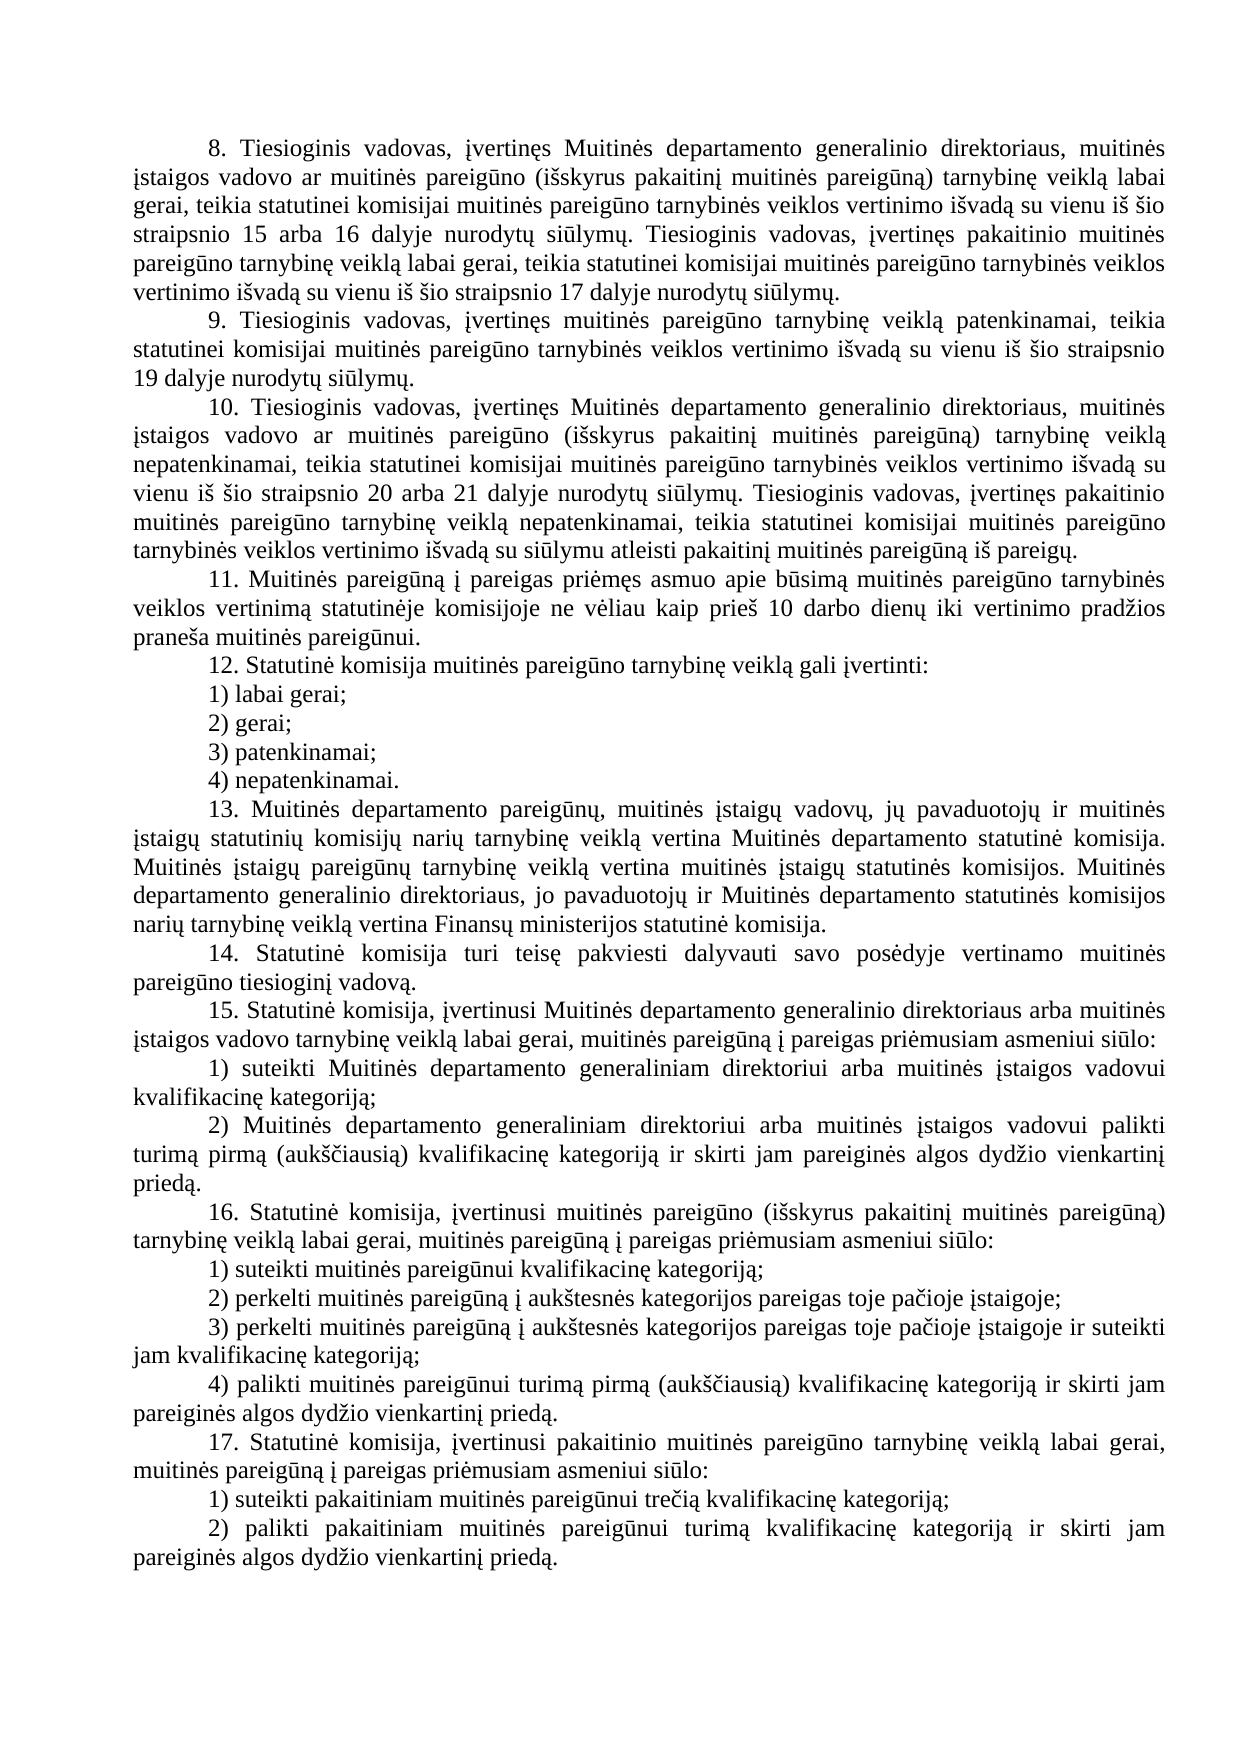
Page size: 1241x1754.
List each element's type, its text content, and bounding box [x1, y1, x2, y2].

text 9. Tiesioginis vadovas, įvertinęs muitinės pareigūno tarnybinę veiklą patenkinamai, teikia statutinei komisijai muitinės pareigūno tarnybinės veiklos vertinimo išvadą su vienu iš šio straipsnio 19 dalyje nurodytų siūlymų. [133, 305, 1167, 392]
text 1) suteikti muitinės pareigūnui kvalifikacinę kategoriją; [133, 1254, 1167, 1283]
text 8. Tiesioginis vadovas, įvertinęs Muitinės departamento generalinio direktoriaus, muitinės įstaigos vadovo ar muitinės pareigūno (išskyrus pakaitinį muitinės pareigūną) tarnybinę veiklą labai gerai, teikia statutinei komisijai muitinės pareigūno tarnybinės veiklos vertinimo išvadą su vienu iš šio straipsnio 15 arba 16 dalyje nurodytų siūlymų. Tiesioginis vadovas, įvertinęs pakaitinio muitinės pareigūno tarnybinę veiklą labai gerai, teikia statutinei komisijai muitinės pareigūno tarnybinės veiklos vertinimo išvadą su vienu iš šio straipsnio 17 dalyje nurodytų siūlymų. [133, 133, 1167, 305]
text 15. Statutinė komisija, įvertinusi Muitinės departamento generalinio direktoriaus arba muitinės įstaigos vadovo tarnybinę veiklą labai gerai, muitinės pareigūną į pareigas priėmusiam asmeniui siūlo: [133, 995, 1167, 1053]
text 17. Statutinė komisija, įvertinusi pakaitinio muitinės pareigūno tarnybinę veiklą labai gerai, muitinės pareigūną į pareigas priėmusiam asmeniui siūlo: [133, 1427, 1167, 1484]
text 1) labai gerai; [133, 679, 1167, 708]
text 13. Muitinės departamento pareigūnų, muitinės įstaigų vadovų, jų pavaduotojų ir muitinės įstaigų statutinių komisijų narių tarnybinę veiklą vertina Muitinės departamento statutinė komisija. Muitinės įstaigų pareigūnų tarnybinę veiklą vertina muitinės įstaigų statutinės komisijos. Muitinės departamento generalinio direktoriaus, jo pavaduotojų ir Muitinės departamento statutinės komisijos narių tarnybinę veiklą vertina Finansų ministerijos statutinė komisija. [133, 794, 1167, 938]
text 11. Muitinės pareigūną į pareigas priėmęs asmuo apie būsimą muitinės pareigūno tarnybinės veiklos vertinimą statutinėje komisijoje ne vėliau kaip prieš 10 darbo dienų iki vertinimo pradžios praneša muitinės pareigūnui. [133, 564, 1167, 650]
text 16. Statutinė komisija, įvertinusi muitinės pareigūno (išskyrus pakaitinį muitinės pareigūną) tarnybinę veiklą labai gerai, muitinės pareigūną į pareigas priėmusiam asmeniui siūlo: [133, 1197, 1167, 1254]
text 3) perkelti muitinės pareigūną į aukštesnės kategorijos pareigas toje pačioje įstaigoje ir suteikti jam kvalifikacinę kategoriją; [133, 1312, 1167, 1369]
text 14. Statutinė komisija turi teisę pakviesti dalyvauti savo posėdyje vertinamo muitinės pareigūno tiesioginį vadovą. [133, 938, 1167, 995]
text 3) patenkinamai; [133, 737, 1167, 765]
text 2) gerai; [133, 708, 1167, 737]
text 1) suteikti pakaitiniam muitinės pareigūnui trečią kvalifikacinę kategoriją; [133, 1484, 1167, 1513]
text 2) Muitinės departamento generaliniam direktoriui arba muitinės įstaigos vadovui palikti turimą pirmą (aukščiausią) kvalifikacinę kategoriją ir skirti jam pareiginės algos dydžio vienkartinį priedą. [133, 1110, 1167, 1197]
text 10. Tiesioginis vadovas, įvertinęs Muitinės departamento generalinio direktoriaus, muitinės įstaigos vadovo ar muitinės pareigūno (išskyrus pakaitinį muitinės pareigūną) tarnybinę veiklą nepatenkinamai, teikia statutinei komisijai muitinės pareigūno tarnybinės veiklos vertinimo išvadą su vienu iš šio straipsnio 20 arba 21 dalyje nurodytų siūlymų. Tiesioginis vadovas, įvertinęs pakaitinio muitinės pareigūno tarnybinę veiklą nepatenkinamai, teikia statutinei komisijai muitinės pareigūno tarnybinės veiklos vertinimo išvadą su siūlymu atleisti pakaitinį muitinės pareigūną iš pareigų. [133, 392, 1167, 564]
text 2) palikti pakaitiniam muitinės pareigūnui turimą kvalifikacinę kategoriją ir skirti jam pareiginės algos dydžio vienkartinį priedą. [133, 1513, 1167, 1570]
text 4) nepatenkinamai. [133, 765, 1167, 794]
text 4) palikti muitinės pareigūnui turimą pirmą (aukščiausią) kvalifikacinę kategoriją ir skirti jam pareiginės algos dydžio vienkartinį priedą. [133, 1369, 1167, 1427]
text 2) perkelti muitinės pareigūną į aukštesnės kategorijos pareigas toje pačioje įstaigoje; [133, 1283, 1167, 1312]
text 1) suteikti Muitinės departamento generaliniam direktoriui arba muitinės įstaigos vadovui kvalifikacinę kategoriją; [133, 1053, 1167, 1110]
text 12. Statutinė komisija muitinės pareigūno tarnybinę veiklą gali įvertinti: [133, 650, 1167, 679]
